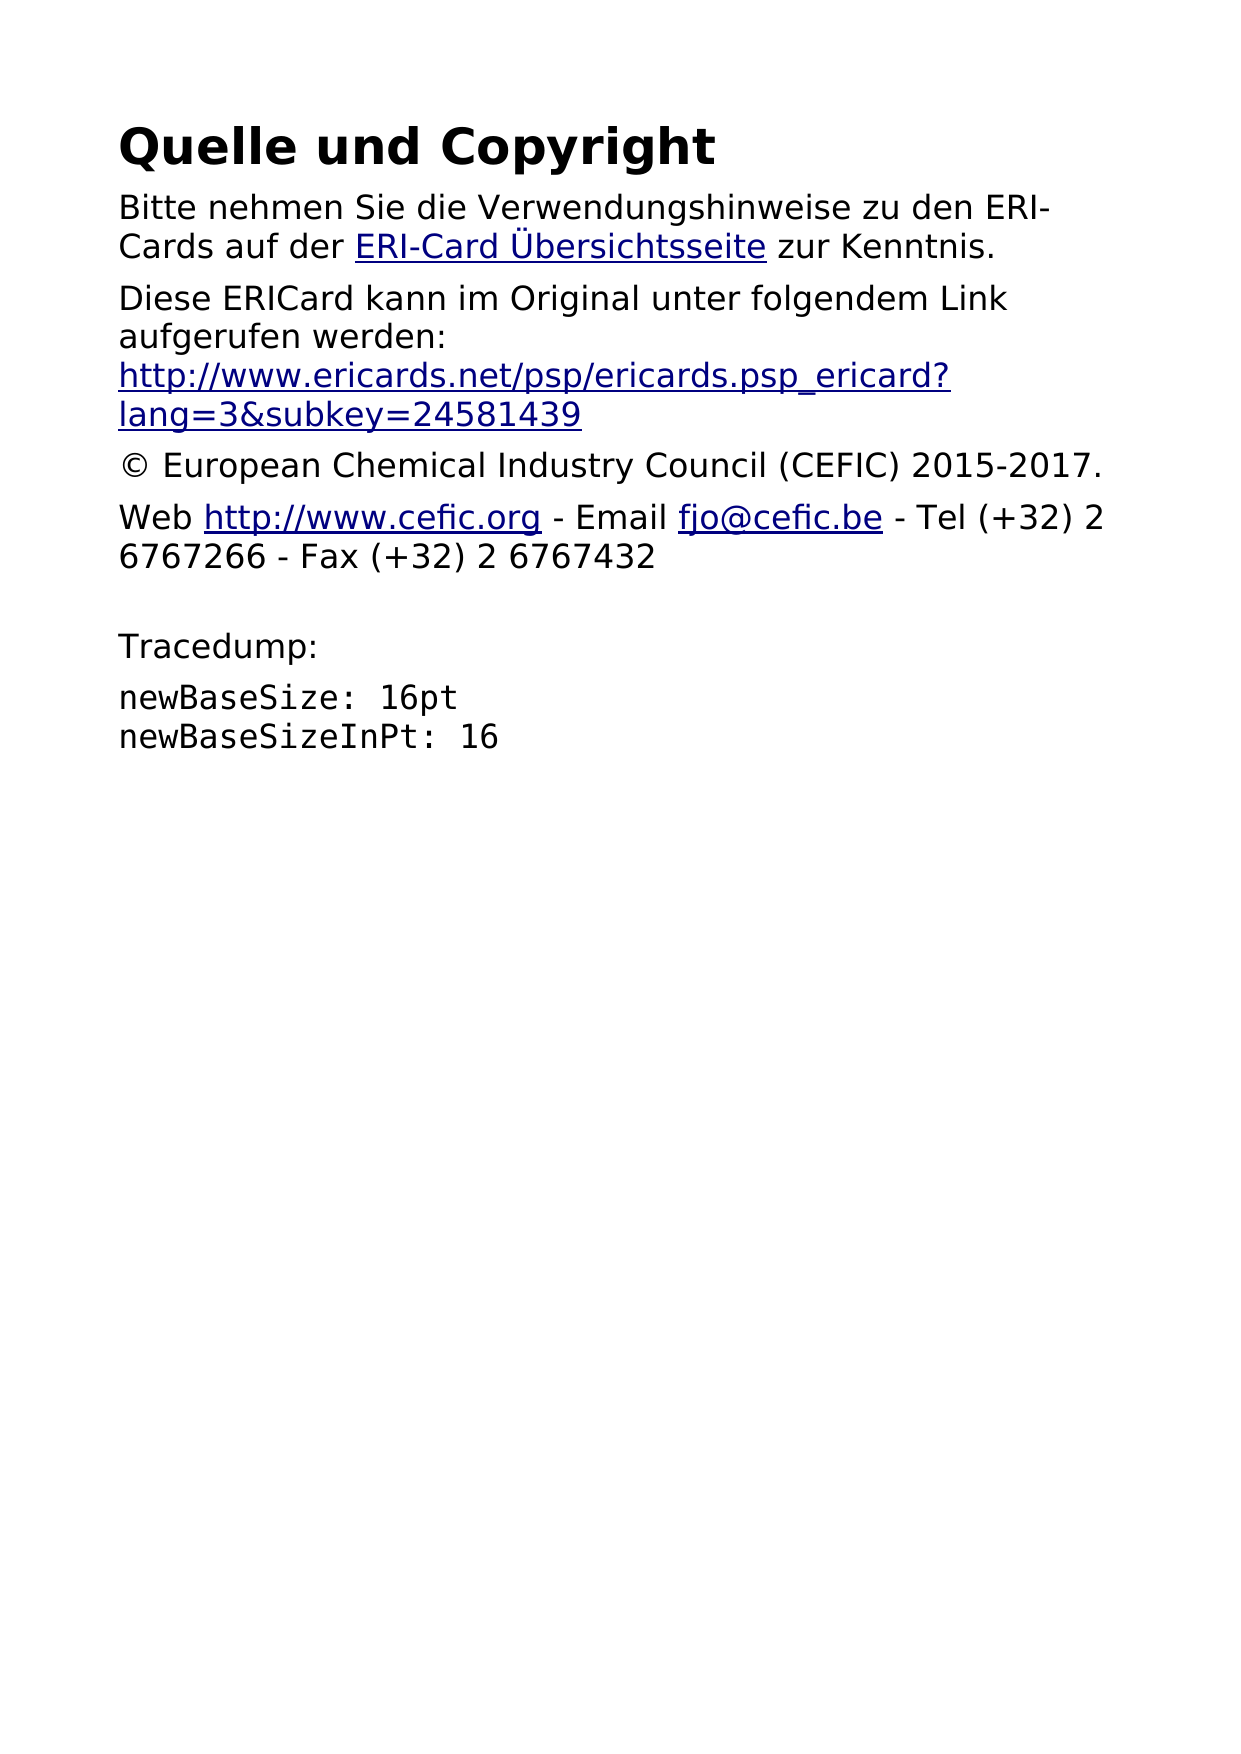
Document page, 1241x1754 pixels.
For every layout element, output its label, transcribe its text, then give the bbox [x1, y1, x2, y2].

text Bitte nehmen Sie die Verwendungshinweise zu den ERI-Cards auf der ERI-Card Übersichtsseite zur Kenntnis. [118, 189, 1122, 267]
text Tracedump: [118, 588, 1122, 666]
subtitle Quelle und Copyright [118, 118, 1122, 176]
text Web http://www.cefic.org - Email fjo@cefic.be - Tel (+32) 2 6767266 - Fax (+32) 2 6767432 [118, 498, 1122, 576]
text © European Chemical Industry Council (CEFIC) 2015-2017. [118, 447, 1122, 486]
text Diese ERICard kann im Original unter folgendem Link aufgerufen werden: http://www.ericards.net/psp/ericards.psp_ericard?lang=3&subkey=24581439 [118, 279, 1122, 434]
text newBaseSize: 16pt newBaseSizeInPt: 16 [118, 679, 1122, 756]
